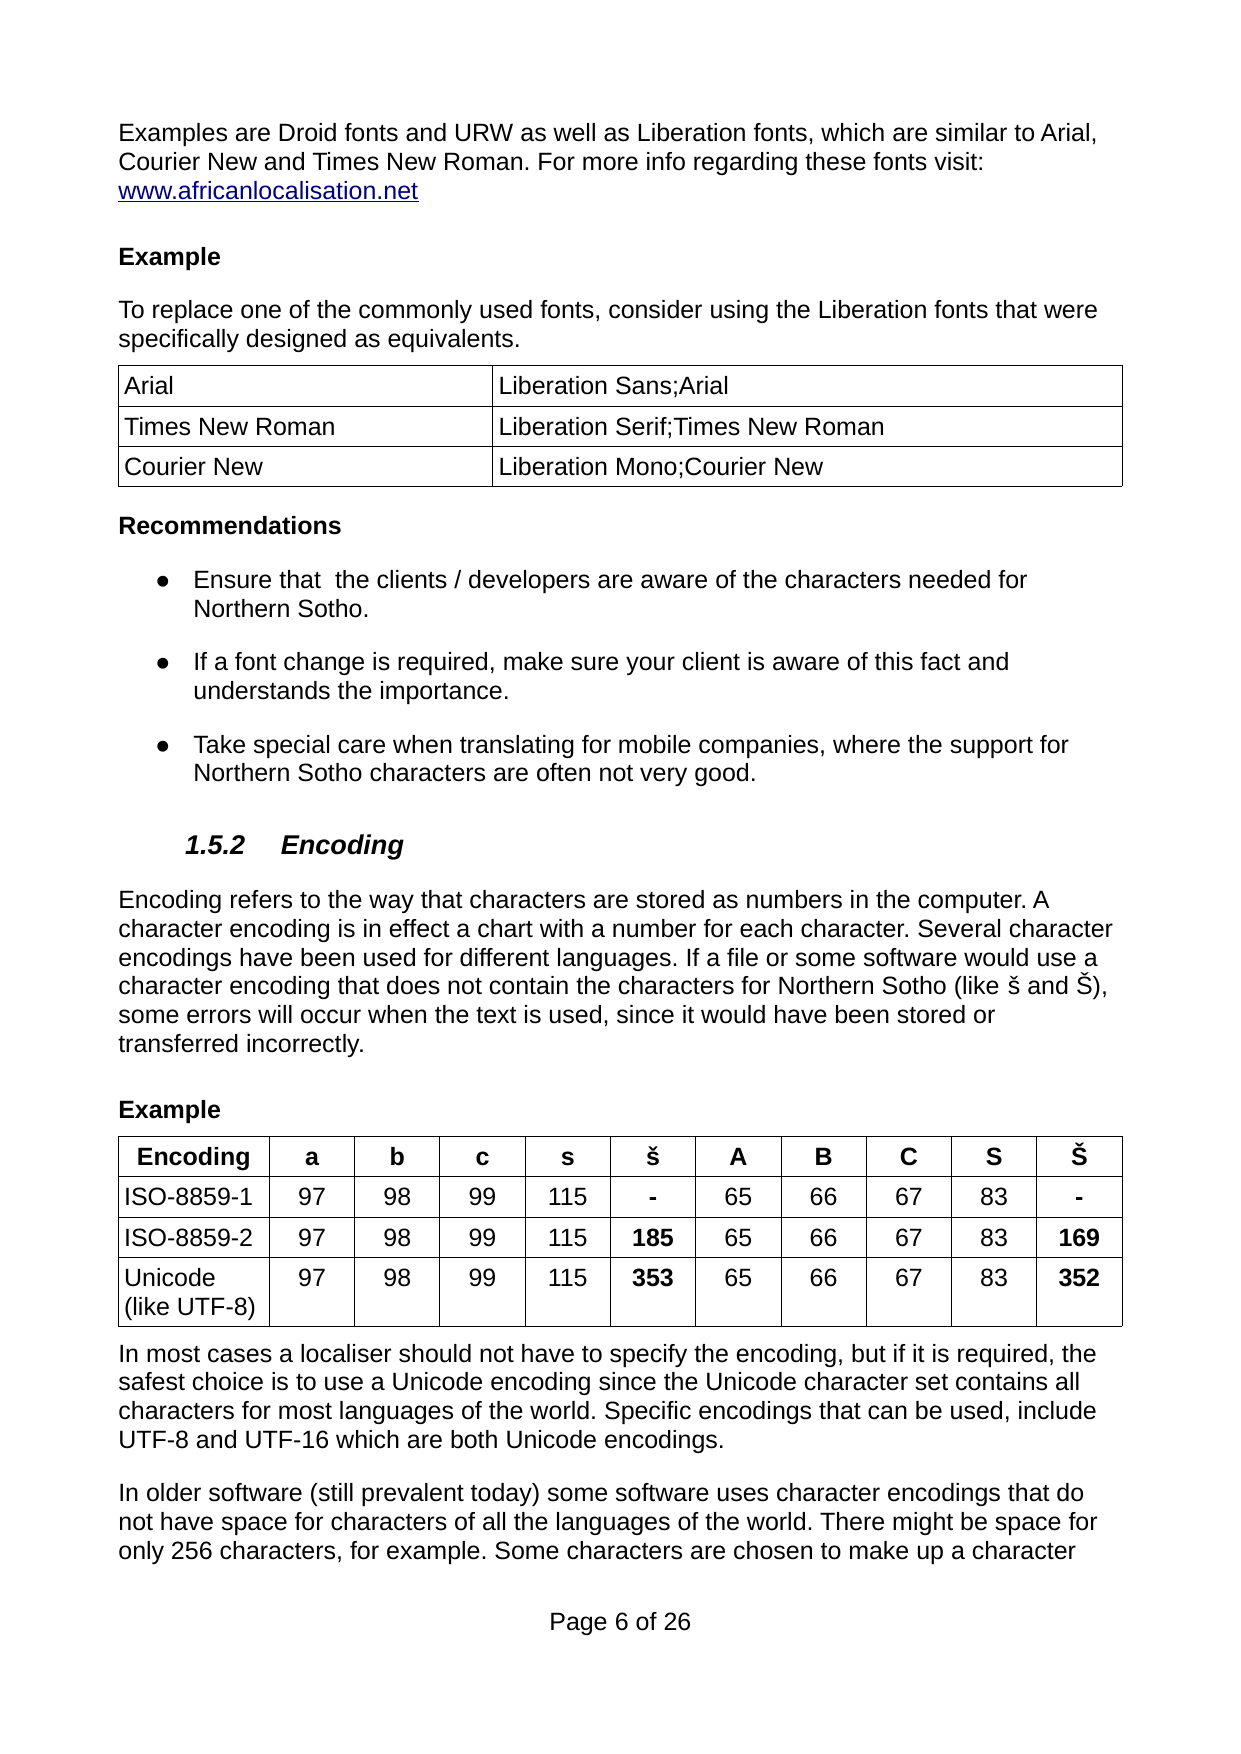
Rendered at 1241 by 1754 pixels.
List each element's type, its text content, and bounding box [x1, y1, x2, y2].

subtitle Example [118, 1095, 1122, 1124]
table_cell 66 [782, 1218, 866, 1257]
text In older software (still prevalent today) some software uses character encodings that do not have space for characters of all the languages of the world. There might be space for only 256 characters, for example. Some characters are chosen to make up a character [118, 1478, 1122, 1565]
table_header B [782, 1137, 866, 1176]
table_header Arial [119, 366, 492, 406]
table_cell 83 [952, 1177, 1036, 1217]
table_cell Liberation Mono;Courier New [493, 447, 1122, 486]
table_header š [611, 1137, 695, 1176]
list If a font change is required, make sure your client is aware of this fact and understands the importance. [156, 647, 1122, 705]
list Take special care when translating for mobile companies, where the support for Northern Sotho characters are often not very good. [156, 729, 1122, 787]
table_cell - [1037, 1177, 1122, 1217]
table_cell 115 [526, 1177, 610, 1217]
table_cell 98 [355, 1218, 439, 1257]
text Examples are Droid fonts and URW as well as Liberation fonts, which are similar to Arial, Courier New and Times New Roman. For more info regarding these fonts visit: www.africanlocalisation.net [118, 118, 1122, 204]
table_header c [440, 1137, 525, 1176]
table_cell 65 [696, 1218, 781, 1257]
subtitle Example [118, 242, 1122, 271]
table_cell 67 [867, 1258, 951, 1326]
table_cell ISO-8859-1 [119, 1177, 269, 1217]
table_cell 97 [270, 1218, 354, 1257]
table_cell 352 [1037, 1258, 1122, 1326]
table_cell 99 [440, 1177, 525, 1217]
table_cell Courier New [119, 447, 492, 486]
table_header s [526, 1137, 610, 1176]
table_header b [355, 1137, 439, 1176]
table_cell 66 [782, 1177, 866, 1217]
table_cell 185 [611, 1218, 695, 1257]
table_cell 99 [440, 1258, 525, 1326]
table_cell 115 [526, 1218, 610, 1257]
table_cell 66 [782, 1258, 866, 1326]
text To replace one of the commonly used fonts, consider using the Liberation fonts that were specifically designed as equivalents. [118, 295, 1122, 353]
table_header S [952, 1137, 1036, 1176]
table_cell 115 [526, 1258, 610, 1326]
table_cell 98 [355, 1177, 439, 1217]
table_cell 65 [696, 1258, 781, 1326]
table_header Š [1037, 1137, 1122, 1176]
table_cell 97 [270, 1258, 354, 1326]
text Encoding refers to the way that characters are stored as numbers in the computer. A character encoding is in effect a chart with a number for each character. Several character encodings have been used for different languages. If a file or some software would use a character encoding that does not contain the characters for Northern Sotho (like ﻿š and ﻿Š), some errors will occur when the text is used, since it would have been stored or transferred incorrectly. [118, 885, 1122, 1057]
table_cell Unicode (like UTF-8) [119, 1258, 269, 1326]
table_header Encoding [119, 1137, 269, 1176]
table_cell 83 [952, 1258, 1036, 1326]
table_cell 67 [867, 1177, 951, 1217]
table_cell ISO-8859-2 [119, 1218, 269, 1257]
subtitle Recommendations [118, 511, 1122, 540]
table_cell 99 [440, 1218, 525, 1257]
table_cell 83 [952, 1218, 1036, 1257]
table_cell 353 [611, 1258, 695, 1326]
subtitle Encoding [177, 829, 1122, 860]
table_header Liberation Sans;Arial [493, 366, 1122, 406]
list Ensure that the clients / developers are aware of the characters needed for Northern Sotho. [156, 565, 1122, 622]
table_header a [270, 1137, 354, 1176]
table_header C [867, 1137, 951, 1176]
table_header A [696, 1137, 781, 1176]
table_cell 97 [270, 1177, 354, 1217]
table_cell 98 [355, 1258, 439, 1326]
text In most cases a localiser should not have to specify the encoding, but if it is required, the safest choice is to use a Unicode encoding since the Unicode character set contains all characters for most languages of the world. Specific encodings that can be used, include UTF-8 and UTF-16 which are both Unicode encodings. [118, 1339, 1122, 1454]
table_cell 169 [1037, 1218, 1122, 1257]
table_cell Times New Roman [119, 407, 492, 446]
table_cell 65 [696, 1177, 781, 1217]
table_cell 67 [867, 1218, 951, 1257]
table_cell - [611, 1177, 695, 1217]
table_cell Liberation Serif;Times New Roman [493, 407, 1122, 446]
